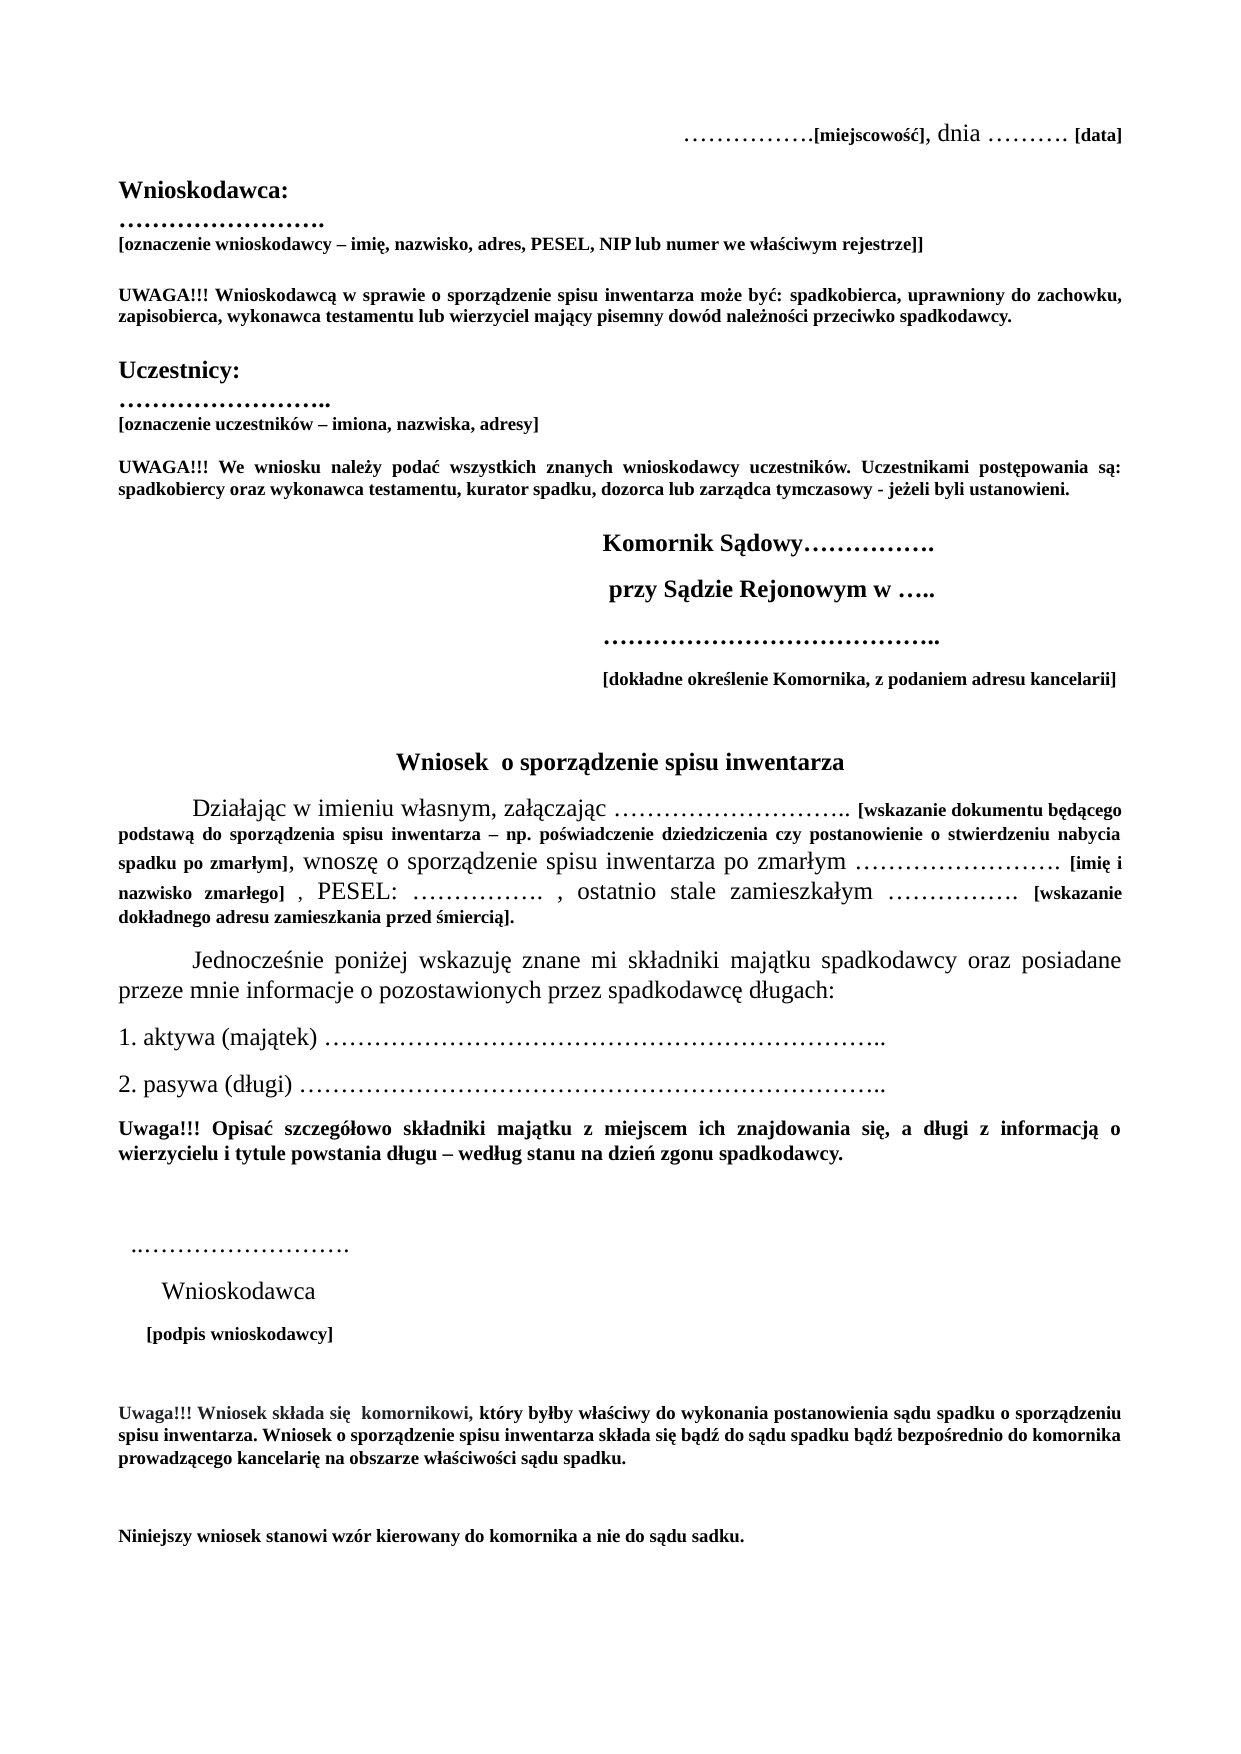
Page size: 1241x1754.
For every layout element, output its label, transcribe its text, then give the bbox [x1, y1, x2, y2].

text ……………………. [118, 204, 1122, 233]
text ………………………………….. [602, 621, 1122, 650]
text [dokładne określenie Komornika, z podaniem adresu kancelarii] [602, 668, 1122, 690]
text [podpis wnioskodawcy] [118, 1323, 1122, 1345]
text UWAGA!!! We wniosku należy podać wszystkich znanych wnioskodawcy uczestników. Uczestnikami postępowania są: spadkobiercy oraz wykonawca testamentu, kurator spadku, dozorca lub zarządca tymczasowy - jeżeli byli ustanowieni. [118, 456, 1122, 499]
text [oznaczenie uczestników – imiona, nazwiska, adresy] [118, 413, 1122, 434]
text 1. aktywa (majątek) ………………………………………………………….. [118, 1022, 1122, 1051]
text Uczestnicy: [118, 355, 1122, 384]
text …………….[miejscowość], dnia ………. [data] [118, 118, 1122, 147]
text …………………….. [118, 384, 1122, 413]
text Niniejszy wniosek stanowi wzór kierowany do komornika a nie do sądu sadku. [118, 1525, 1122, 1547]
text Uwaga!!! Opisać szczegółowo składniki majątku z miejscem ich znajdowania się, a długi z informacją o wierzycielu i tytule powstania długu – według stanu na dzień zgonu spadkodawcy. [118, 1116, 1122, 1165]
text Wnioskodawca: [118, 176, 1122, 204]
text UWAGA!!! Wnioskodawcą w sprawie o sporządzenie spisu inwentarza może być: spadkobierca, uprawniony do zachowku, zapisobierca, wykonawca testamentu lub wierzyciel mający pisemny dowód należności przeciwko spadkodawcy. [118, 283, 1122, 327]
text przy Sądzie Rejonowym w ….. [602, 574, 1122, 603]
text 2. pasywa (długi) …………………………………………………………….. [118, 1069, 1122, 1098]
text Wniosek o sporządzenie spisu inwentarza [118, 747, 1122, 775]
text Jednocześnie poniżej wskazuję znane mi składniki majątku spadkodawcy oraz posiadane przeze mnie informacje o pozostawionych przez spadkodawcę długach: [118, 945, 1122, 1004]
text Uwaga!!! Wniosek składa się komornikowi, który byłby właściwy do wykonania postanowienia sądu spadku o sporządzeniu spisu inwentarza. Wniosek o sporządzenie spisu inwentarza składa się bądź do sądu spadku bądź bezpośrednio do komornika prowadzącego kancelarię na obszarze właściwości sądu spadku. [118, 1402, 1122, 1468]
text Działając w imieniu własnym, załączając ……………………….. [wskazanie dokumentu będącego podstawą do sporządzenia spisu inwentarza – np. poświadczenie dziedziczenia czy postanowienie o stwierdzeniu nabycia spadku po zmarłym], wnoszę o sporządzenie spisu inwentarza po zmarłym ……………………. [imię i nazwisko zmarłego] , PESEL: ……………. , ostatnio stale zamieszkałym ……………. [wskazanie dokładnego adresu zamieszkania przed śmiercią]. [118, 793, 1122, 928]
text Komornik Sądowy……………. [602, 528, 1122, 557]
text Wnioskodawca [118, 1276, 1122, 1305]
text [oznaczenie wnioskodawcy – imię, nazwisko, adres, PESEL, NIP lub numer we właściwym rejestrze]] [118, 233, 1122, 255]
text ..……………………. [118, 1229, 1122, 1258]
